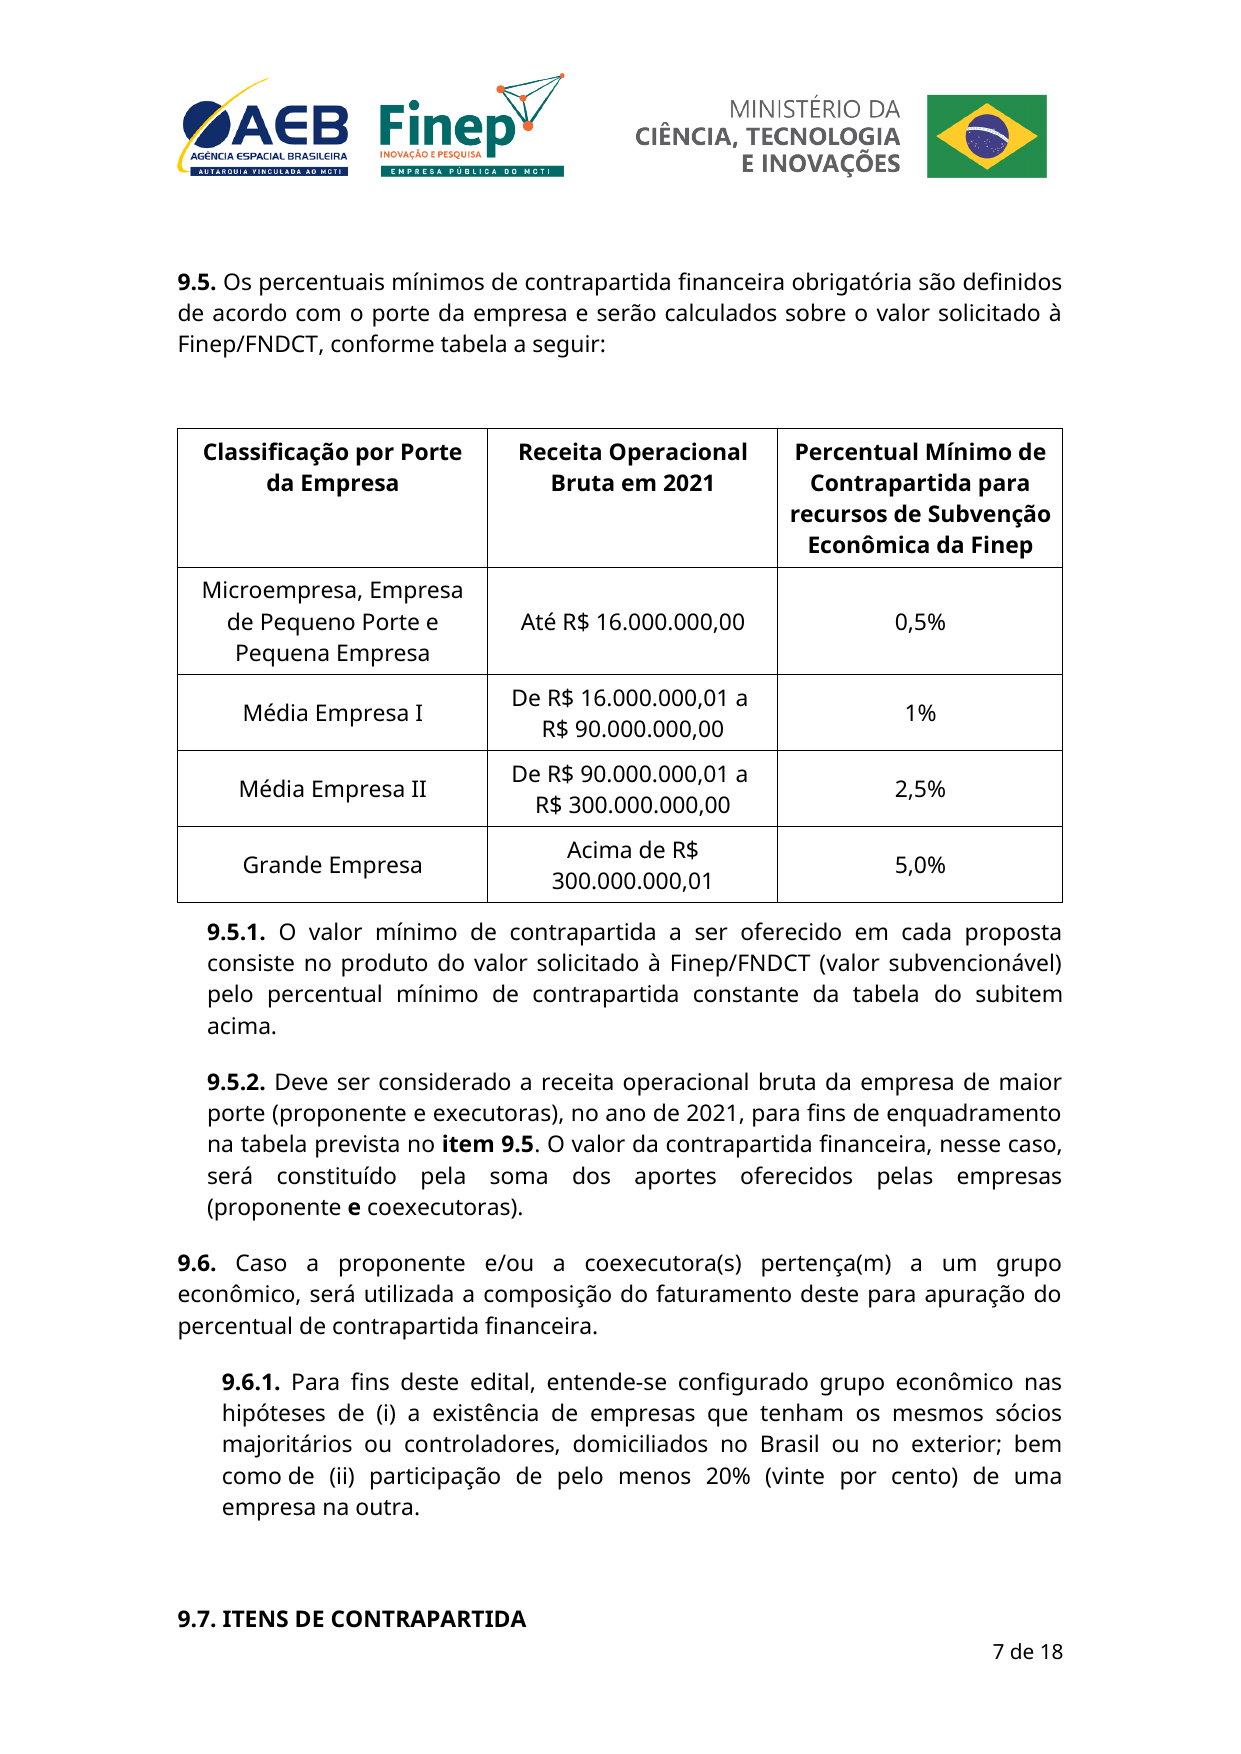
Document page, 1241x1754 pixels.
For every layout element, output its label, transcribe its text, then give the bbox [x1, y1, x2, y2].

table_cell De R$ 16.000.000,01 a R$ 90.000.000,00 [488, 675, 777, 750]
table_cell De R$ 90.000.000,01 a R$ 300.000.000,00 [488, 751, 777, 826]
table_cell 2,5% [778, 751, 1062, 826]
table_cell 0,5% [778, 568, 1062, 674]
table_header Receita Operacional Bruta em 2021 [488, 429, 777, 567]
table_cell 5,0% [778, 827, 1062, 902]
table_header Percentual Mínimo de Contrapartida para recursos de Subvenção Econômica da Finep [778, 429, 1062, 567]
text 9.5.2. Deve ser considerado a receita operacional bruta da empresa de maior porte (proponente e executoras), no ano de 2021, para fins de enquadramento na tabela prevista no item 9.5. O valor da contrapartida financeira, nesse caso, será constituído pela soma dos aportes oferecidos pelas empresas (proponente e coexecutoras). [207, 1066, 1063, 1222]
table_cell Acima de R$ 300.000.000,01 [488, 827, 777, 902]
table_cell Média Empresa I [178, 675, 487, 750]
table_cell Média Empresa II [178, 751, 487, 826]
text 9.5.1. O valor mínimo de contrapartida a ser oferecido em cada proposta consiste no produto do valor solicitado à Finep/FNDCT (valor subvencionável) pelo percentual mínimo de contrapartida constante da tabela do subitem acima. [207, 916, 1063, 1041]
table_cell Grande Empresa [178, 827, 487, 902]
table_cell Até R$ 16.000.000,00 [488, 568, 777, 674]
text 9.6. Caso a proponente e/ou a coexecutora(s) pertença(m) a um grupo econômico, será utilizada a composição do faturamento deste para apuração do percentual de contrapartida financeira. [177, 1247, 1063, 1341]
table_cell Microempresa, Empresa de Pequeno Porte e Pequena Empresa [178, 568, 487, 674]
text 9.6.1. Para fins deste edital, entende-se configurado grupo econômico nas hipóteses de (i) a existência de empresas que tenham os mesmos sócios majoritários ou controladores, domiciliados no Brasil ou no exterior; bem como de (ii) participação de pelo menos 20% (vinte por cento) de uma empresa na outra. [222, 1366, 1063, 1522]
table_header Classificação por Porte da Empresa [178, 429, 487, 567]
table_cell 1% [778, 675, 1062, 750]
text 9.7. ITENS DE CONTRAPARTIDA [177, 1603, 1063, 1634]
text 9.5. Os percentuais mínimos de contrapartida financeira obrigatória são definidos de acordo com o porte da empresa e serão calculados sobre o valor solicitado à Finep/FNDCT, conforme tabela a seguir: [177, 266, 1063, 359]
